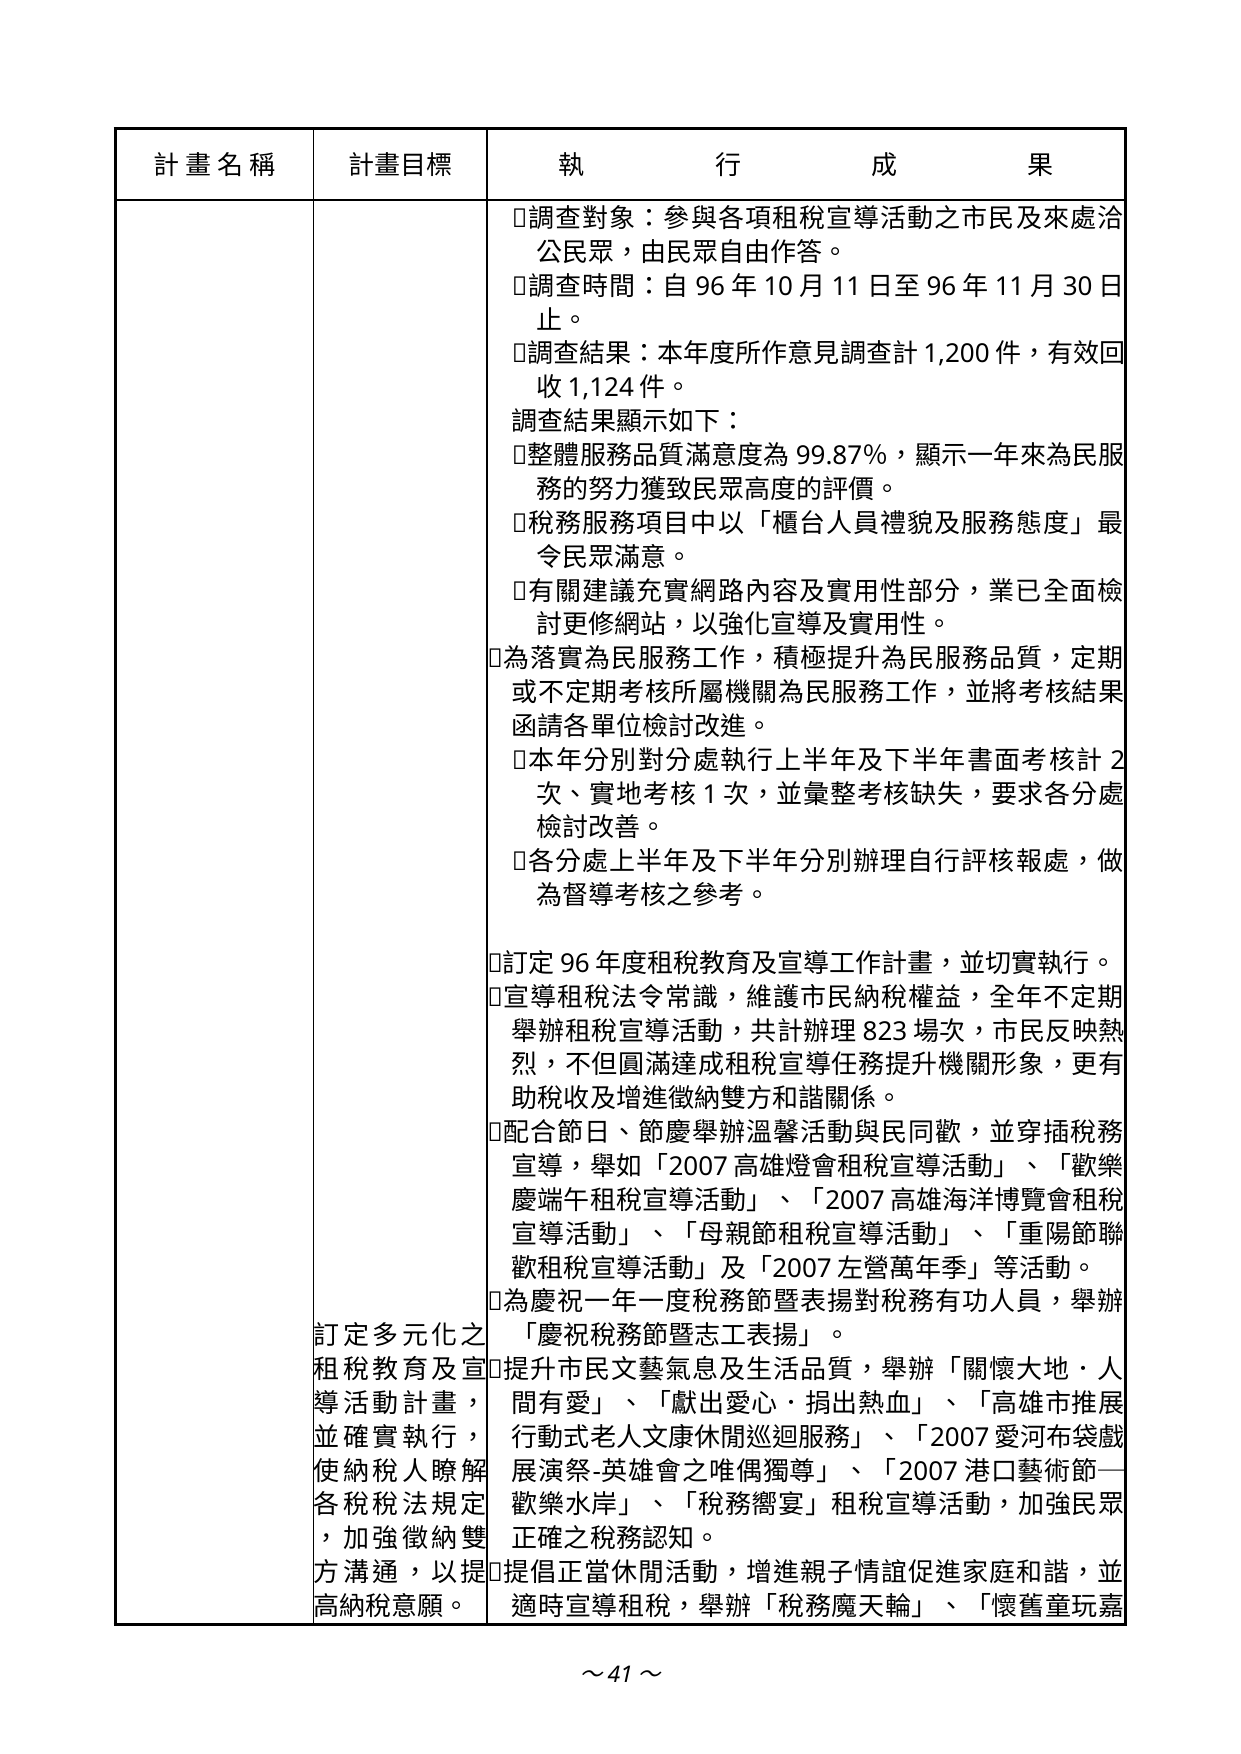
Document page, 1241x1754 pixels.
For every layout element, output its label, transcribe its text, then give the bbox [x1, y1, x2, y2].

table_header 計畫目標 [314, 130, 486, 199]
table_header 執 行 成 果 [488, 130, 1124, 199]
table_header 計 畫 名 稱 [117, 130, 313, 199]
table_cell 訂定多元化之租稅教育及宣導活動計畫，並確實執行，使納稅人瞭解各稅稅法規定，加強徵納雙方溝通，以提高納稅意願。 [314, 201, 486, 1622]
table_cell [117, 201, 313, 1622]
table_cell 調查對象：參與各項租稅宣導活動之市民及來處洽公民眾，由民眾自由作答。 調查時間：自96年10月11日至96年11月30日止。 調查結果：本年度所作意見調查計1,200件，有效回收1,124件。 調查結果顯示如下： 整體服務品質滿意度為99.87％，顯示一年來為民服務的努力獲致民眾高度的評價。 稅務服務項目中以「櫃台人員禮貌及服務態度」最令民眾滿意。 有關建議充實網路內容及實用性部分，業已全面檢討更修網站，以強化宣導及實用性。 為落實為民服務工作，積極提升為民服務品質，定期或不定期考核所屬機關為民服務工作，並將考核結果函請各單位檢討改進。 本年分別對分處執行上半年及下半年書面考核計2次、實地考核1次，並彙整考核缺失，要求各分處檢討改善。 各分處上半年及下半年分別辦理自行評核報處，做為督導考核之參考。 訂定96年度租稅教育及宣導工作計畫，並切實執行。 宣導租稅法令常識，維護市民納稅權益，全年不定期舉辦租稅宣導活動，共計辦理823場次，市民反映熱烈，不但圓滿達成租稅宣導任務提升機關形象，更有助稅收及增進徵納雙方和諧關係。 配合節日、節慶舉辦溫馨活動與民同歡，並穿插稅務宣導，舉如「2007高雄燈會租稅宣導活動」、「歡樂慶端午租稅宣導活動」、「2007高雄海洋博覽會租稅宣導活動」、「母親節租稅宣導活動」、「重陽節聯歡租稅宣導活動」及「2007左營萬年季」等活動。 為慶祝一年一度稅務節暨表揚對稅務有功人員，舉辦「慶祝稅務節暨志工表揚」。 提升市民文藝氣息及生活品質，舉辦「關懷大地．人間有愛」、「獻出愛心．捐出熱血」、「高雄市推展行動式老人文康休閒巡迴服務」、「2007愛河布袋戲展演祭-英雄會之唯偶獨尊」、「2007港口藝術節─歡樂水岸」、「稅務嚮宴」租稅宣導活動，加強民眾正確之稅務認知。 提倡正當休閒活動，增進親子情誼促進家庭和諧，並適時宣導租稅，舉辦「稅務魔天輪」、「懷舊童玩嘉 [488, 201, 1124, 1622]
